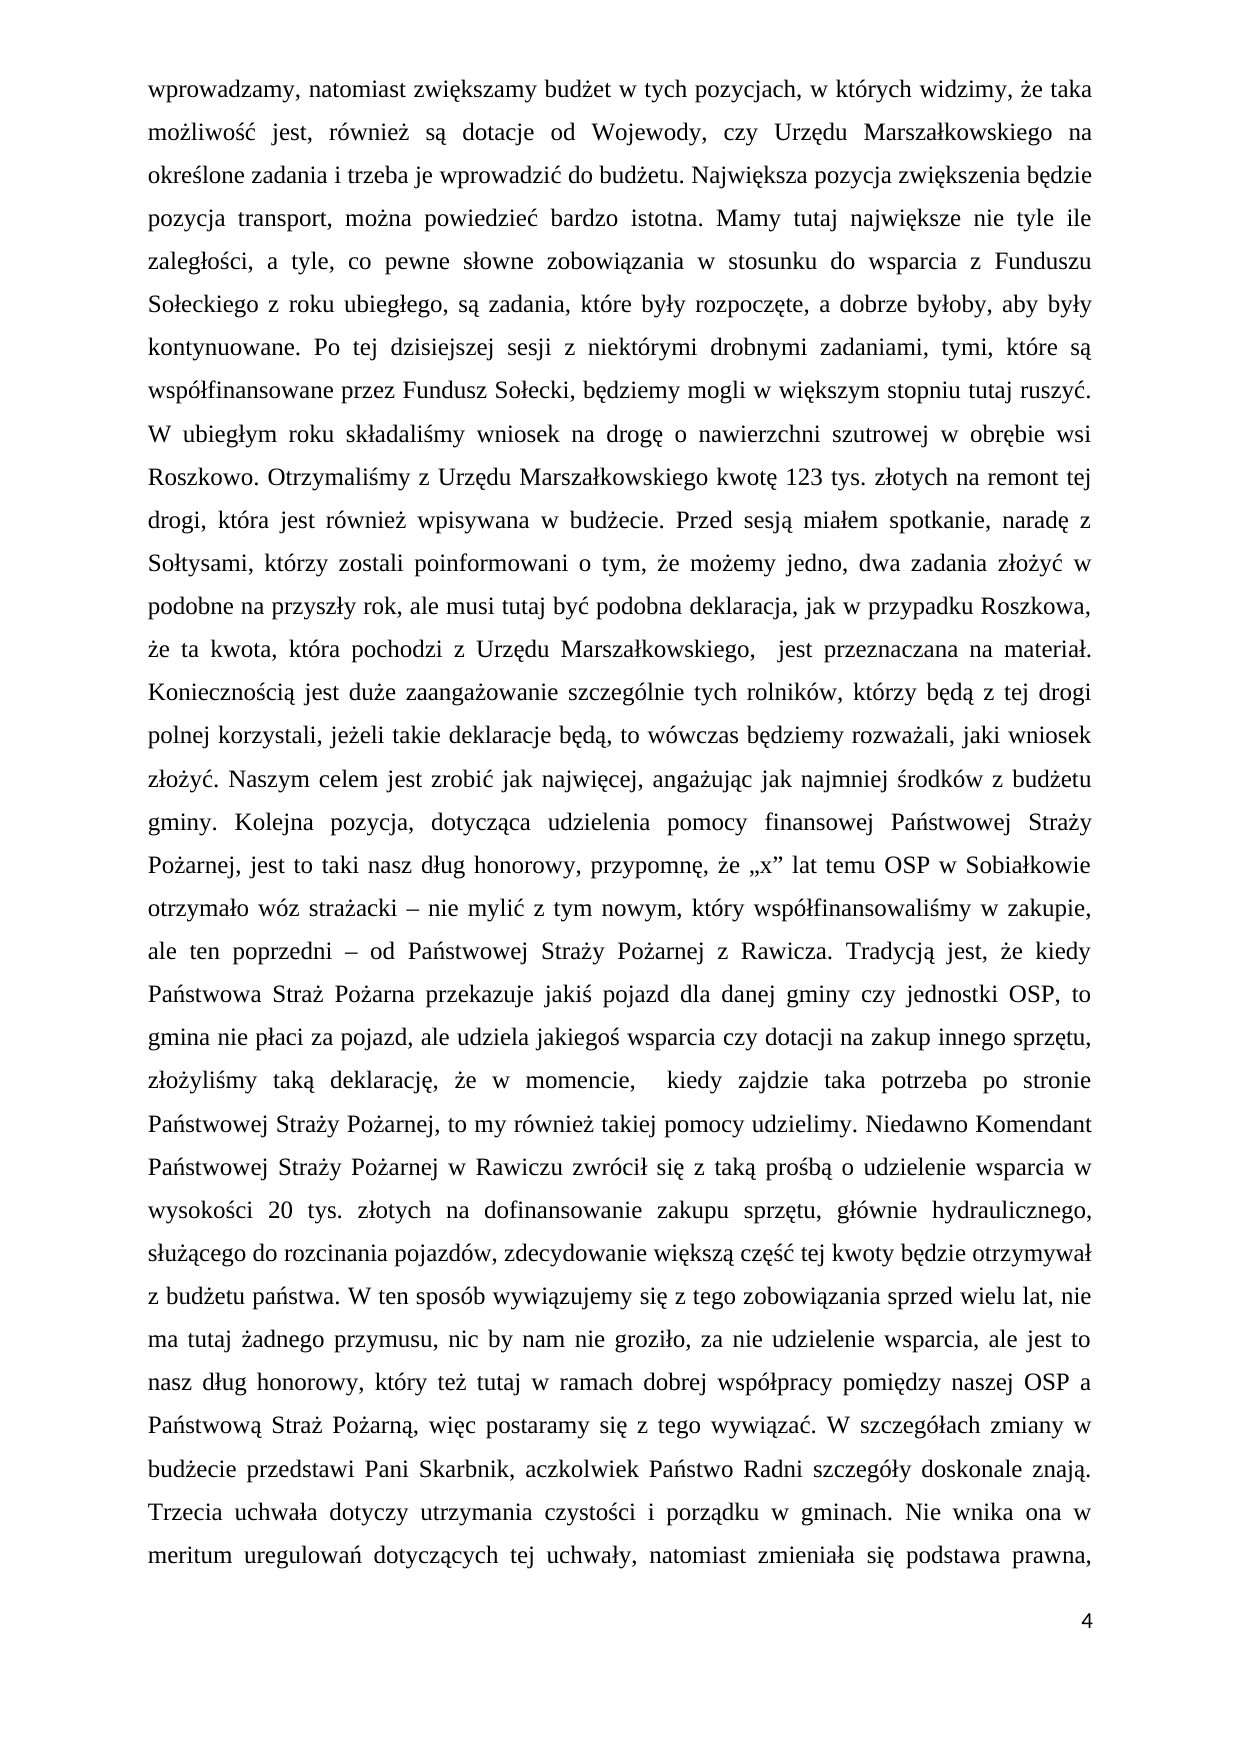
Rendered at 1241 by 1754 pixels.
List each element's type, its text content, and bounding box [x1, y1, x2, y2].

text wprowadzamy, natomiast zwiększamy budżet w tych pozycjach, w których widzimy, że taka możliwość jest, również są dotacje od Wojewody, czy Urzędu Marszałkowskiego na określone zadania i trzeba je wprowadzić do budżetu. Największa pozycja zwiększenia będzie pozycja transport, można powiedzieć bardzo istotna. Mamy tutaj największe nie tyle ile zaległości, a tyle, co pewne słowne zobowiązania w stosunku do wsparcia z Funduszu Sołeckiego z roku ubiegłego, są zadania, które były rozpoczęte, a dobrze byłoby, aby były kontynuowane. Po tej dzisiejszej sesji z niektórymi drobnymi zadaniami, tymi, które są współfinansowane przez Fundusz Sołecki, będziemy mogli w większym stopniu tutaj ruszyć. W ubiegłym roku składaliśmy wniosek na drogę o nawierzchni szutrowej w obrębie wsi Roszkowo. Otrzymaliśmy z Urzędu Marszałkowskiego kwotę 123 tys. złotych na remont tej drogi, która jest również wpisywana w budżecie. Przed sesją miałem spotkanie, naradę z Sołtysami, którzy zostali poinformowani o tym, że możemy jedno, dwa zadania złożyć w podobne na przyszły rok, ale musi tutaj być podobna deklaracja, jak w przypadku Roszkowa, że ta kwota, która pochodzi z Urzędu Marszałkowskiego, jest przeznaczana na materiał. Koniecznością jest duże zaangażowanie szczególnie tych rolników, którzy będą z tej drogi polnej korzystali, jeżeli takie deklaracje będą, to wówczas będziemy rozważali, jaki wniosek złożyć. Naszym celem jest zrobić jak najwięcej, angażując jak najmniej środków z budżetu gminy. Kolejna pozycja, dotycząca udzielenia pomocy finansowej Państwowej Straży Pożarnej, jest to taki nasz dług honorowy, przypomnę, że „x” lat temu OSP w Sobiałkowie otrzymało wóz strażacki – nie mylić z tym nowym, który współfinansowaliśmy w zakupie, ale ten poprzedni – od Państwowej Straży Pożarnej z Rawicza. Tradycją jest, że kiedy Państwowa Straż Pożarna przekazuje jakiś pojazd dla danej gminy czy jednostki OSP, to gmina nie płaci za pojazd, ale udziela jakiegoś wsparcia czy dotacji na zakup innego sprzętu, złożyliśmy taką deklarację, że w momencie, kiedy zajdzie taka potrzeba po stronie Państwowej Straży Pożarnej, to my również takiej pomocy udzielimy. Niedawno Komendant Państwowej Straży Pożarnej w Rawiczu zwrócił się z taką prośbą o udzielenie wsparcia w wysokości 20 tys. złotych na dofinansowanie zakupu sprzętu, głównie hydraulicznego, służącego do rozcinania pojazdów, zdecydowanie większą część tej kwoty będzie otrzymywał z budżetu państwa. W ten sposób wywiązujemy się z tego zobowiązania sprzed wielu lat, nie ma tutaj żadnego przymusu, nic by nam nie groziło, za nie udzielenie wsparcia, ale jest to nasz dług honorowy, który też tutaj w ramach dobrej współpracy pomiędzy naszej OSP a Państwową Straż Pożarną, więc postaramy się z tego wywiązać. W szczegółach zmiany w budżecie przedstawi Pani Skarbnik, aczkolwiek Państwo Radni szczegóły doskonale znają. Trzecia uchwała dotyczy utrzymania czystości i porządku w gminach. Nie wnika ona w meritum uregulowań dotyczących tej uchwały, natomiast zmieniała się podstawa prawna, [148, 74, 1093, 1569]
